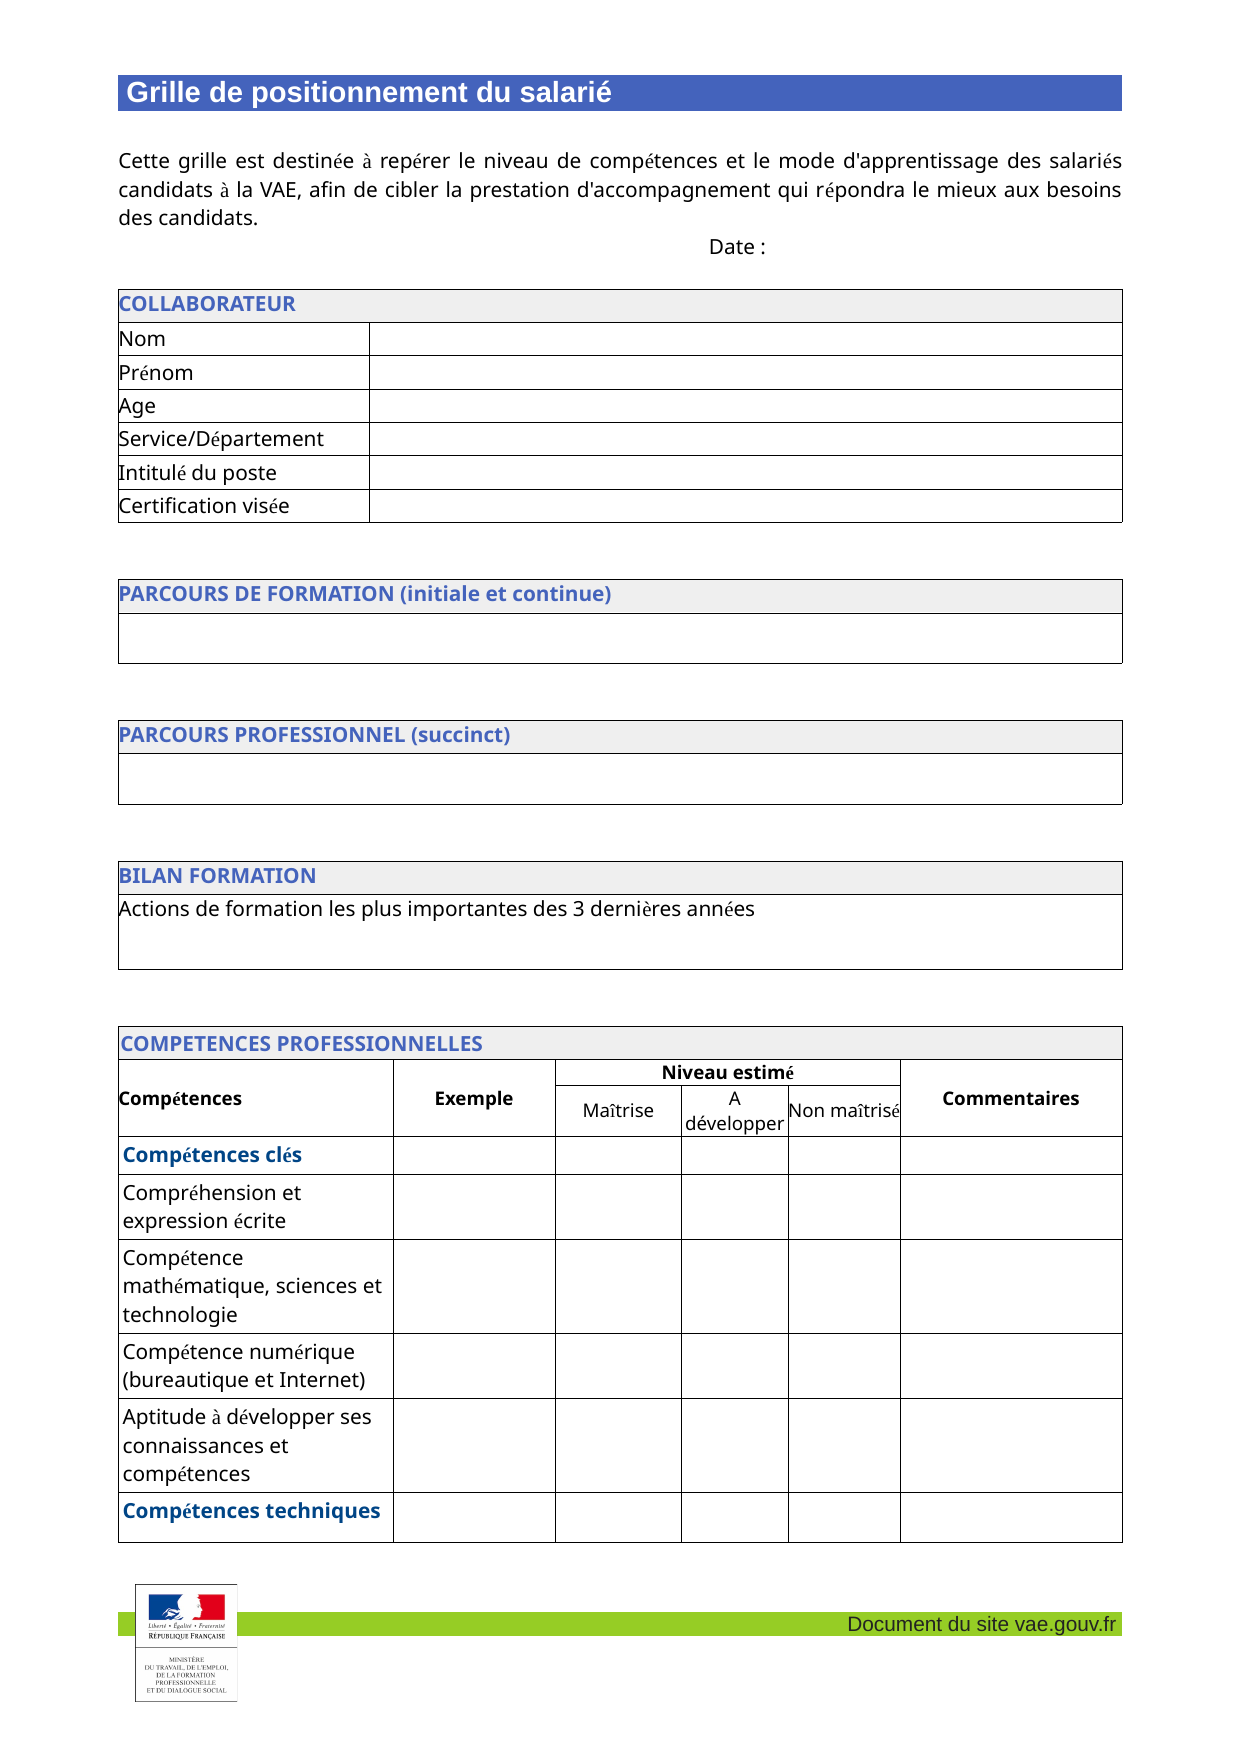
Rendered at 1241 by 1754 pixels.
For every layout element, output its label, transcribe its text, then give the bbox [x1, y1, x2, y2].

table_cell [789, 1493, 900, 1542]
table_cell [556, 1137, 681, 1173]
text Cette grille est destinée à repérer le niveau de compétences et le mode d'apprentissage des salariés candidats à la VAE, afin de cibler la prestation d'accompagnement qui répondra le mieux aux besoins des candidats. [118, 147, 1122, 232]
picture [135, 1584, 238, 1702]
table_header BILAN FORMATION [119, 862, 1122, 894]
table_cell Age [119, 390, 369, 422]
table_cell [394, 1493, 555, 1542]
table_cell [119, 754, 1122, 803]
table_cell Commentaires [901, 1060, 1122, 1136]
table_cell [370, 356, 1122, 389]
table_cell [119, 614, 1122, 663]
table_cell [682, 1240, 788, 1333]
table_cell [789, 1334, 900, 1398]
table_cell [394, 1334, 555, 1398]
text Date : [709, 232, 1122, 260]
table_cell [556, 1240, 681, 1333]
table_cell [789, 1175, 900, 1239]
table_cell Service/Département [119, 423, 369, 455]
table_cell [370, 390, 1122, 422]
table_cell [370, 423, 1122, 455]
table_cell [789, 1399, 900, 1492]
table_cell [556, 1175, 681, 1239]
table_cell [556, 1493, 681, 1542]
table_cell Non maîtrisé [789, 1086, 900, 1136]
table_cell [394, 1399, 555, 1492]
table_header COLLABORATEUR [119, 290, 1122, 322]
table_cell [901, 1493, 1122, 1542]
table_cell Compétence numérique (bureautique et Internet) [119, 1334, 393, 1398]
table_cell [682, 1137, 788, 1173]
table_cell [556, 1399, 681, 1492]
table_cell Niveau estimé [556, 1060, 900, 1085]
table_cell Compétences [119, 1060, 393, 1136]
table_cell [370, 456, 1122, 489]
table_cell Nom [119, 323, 369, 355]
table_cell [901, 1399, 1122, 1492]
table_cell [682, 1175, 788, 1239]
table_header PARCOURS PROFESSIONNEL (succinct) [119, 721, 1122, 753]
table_header PARCOURS DE FORMATION (initiale et continue) [119, 580, 1122, 612]
table_cell [370, 490, 1122, 522]
table_cell Intitulé du poste [119, 456, 369, 489]
table_cell [789, 1240, 900, 1333]
table_cell Compétences clés [119, 1137, 393, 1173]
table_cell Actions de formation les plus importantes des 3 dernières années [119, 895, 1122, 969]
table_cell [789, 1137, 900, 1173]
table_cell [682, 1493, 788, 1542]
table_cell [556, 1334, 681, 1398]
table_cell [682, 1399, 788, 1492]
table_cell [682, 1334, 788, 1398]
table_cell A développer [682, 1086, 788, 1136]
table_cell Exemple [394, 1060, 555, 1136]
table_cell [901, 1175, 1122, 1239]
table_cell [394, 1175, 555, 1239]
table_cell Maîtrise [556, 1086, 681, 1136]
table_header COMPETENCES PROFESSIONNELLES [119, 1027, 1122, 1059]
table_cell [901, 1240, 1122, 1333]
table_cell Compétences techniques [119, 1493, 393, 1542]
table_cell Prénom [119, 356, 369, 389]
table_cell [394, 1240, 555, 1333]
table_cell [370, 323, 1122, 355]
table_cell [901, 1334, 1122, 1398]
table_cell Compréhension et expression écrite [119, 1175, 393, 1239]
table_cell Certification visée [119, 490, 369, 522]
table_cell [394, 1137, 555, 1173]
table_cell [901, 1137, 1122, 1173]
table_cell Aptitude à développer ses connaissances et compétences [119, 1399, 393, 1492]
table_cell Compétence mathématique, sciences et technologie [119, 1240, 393, 1333]
